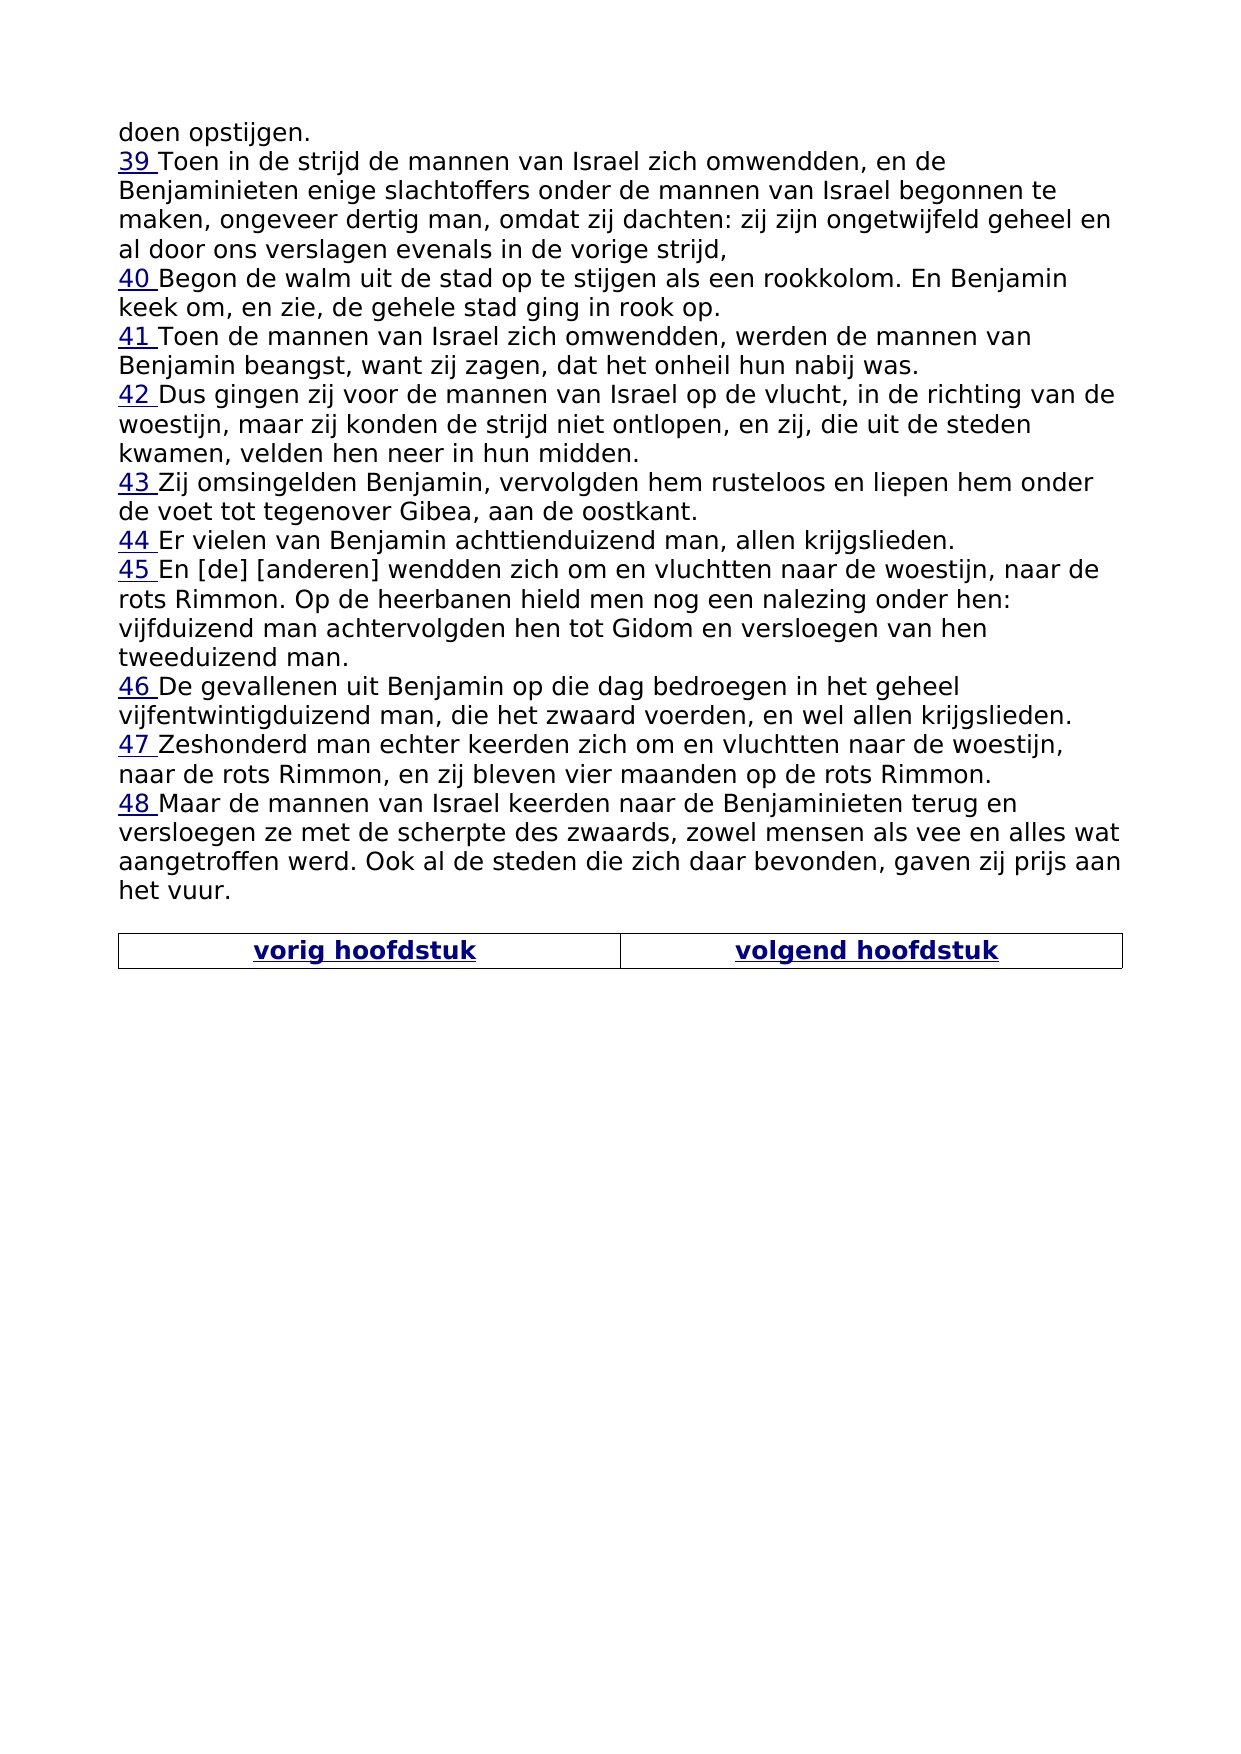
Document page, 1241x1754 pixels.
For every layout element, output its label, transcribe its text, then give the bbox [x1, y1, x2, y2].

table_header vorig hoofdstuk [119, 934, 620, 968]
text doen opstijgen. 39 Toen in de strijd de mannen van Israel zich omwendden, en de Benjaminieten enige slachtoffers onder de mannen van Israel begonnen te maken, ongeveer dertig man, omdat zij dachten: zij zijn ongetwijfeld geheel en al door ons verslagen evenals in de vorige strijd, 40 Begon de walm uit de stad op te stijgen als een rookkolom. En Benjamin keek om, en zie, de gehele stad ging in rook op. 41 Toen de mannen van Israel zich omwendden, werden de mannen van Benjamin beangst, want zij zagen, dat het onheil hun nabij was. 42 Dus gingen zij voor de mannen van Israel op de vlucht, in de richting van de woestijn, maar zij konden de strijd niet ontlopen, en zij, die uit de steden kwamen, velden hen neer in hun midden. 43 Zij omsingelden Benjamin, vervolgden hem rusteloos en liepen hem onder de voet tot tegenover Gibea, aan de oostkant. 44 Er vielen van Benjamin achttienduizend man, allen krijgslieden. 45 En [de] [anderen] wendden zich om en vluchtten naar de woestijn, naar de rots Rimmon. Op de heerbanen hield men nog een nalezing onder hen: vijfduizend man achtervolgden hen tot Gidom en versloegen van hen tweeduizend man. 46 De gevallenen uit Benjamin op die dag bedroegen in het geheel vijfentwintigduizend man, die het zwaard voerden, en wel allen krijgslieden. 47 Zeshonderd man echter keerden zich om en vluchtten naar de woestijn, naar de rots Rimmon, en zij bleven vier maanden op de rots Rimmon. 48 Maar de mannen van Israel keerden naar de Benjaminieten terug en versloegen ze met de scherpte des zwaards, zowel mensen als vee en alles wat aangetroffen werd. Ook al de steden die zich daar bevonden, gaven zij prijs aan het vuur. [118, 118, 1122, 906]
table_header volgend hoofdstuk [621, 934, 1122, 968]
